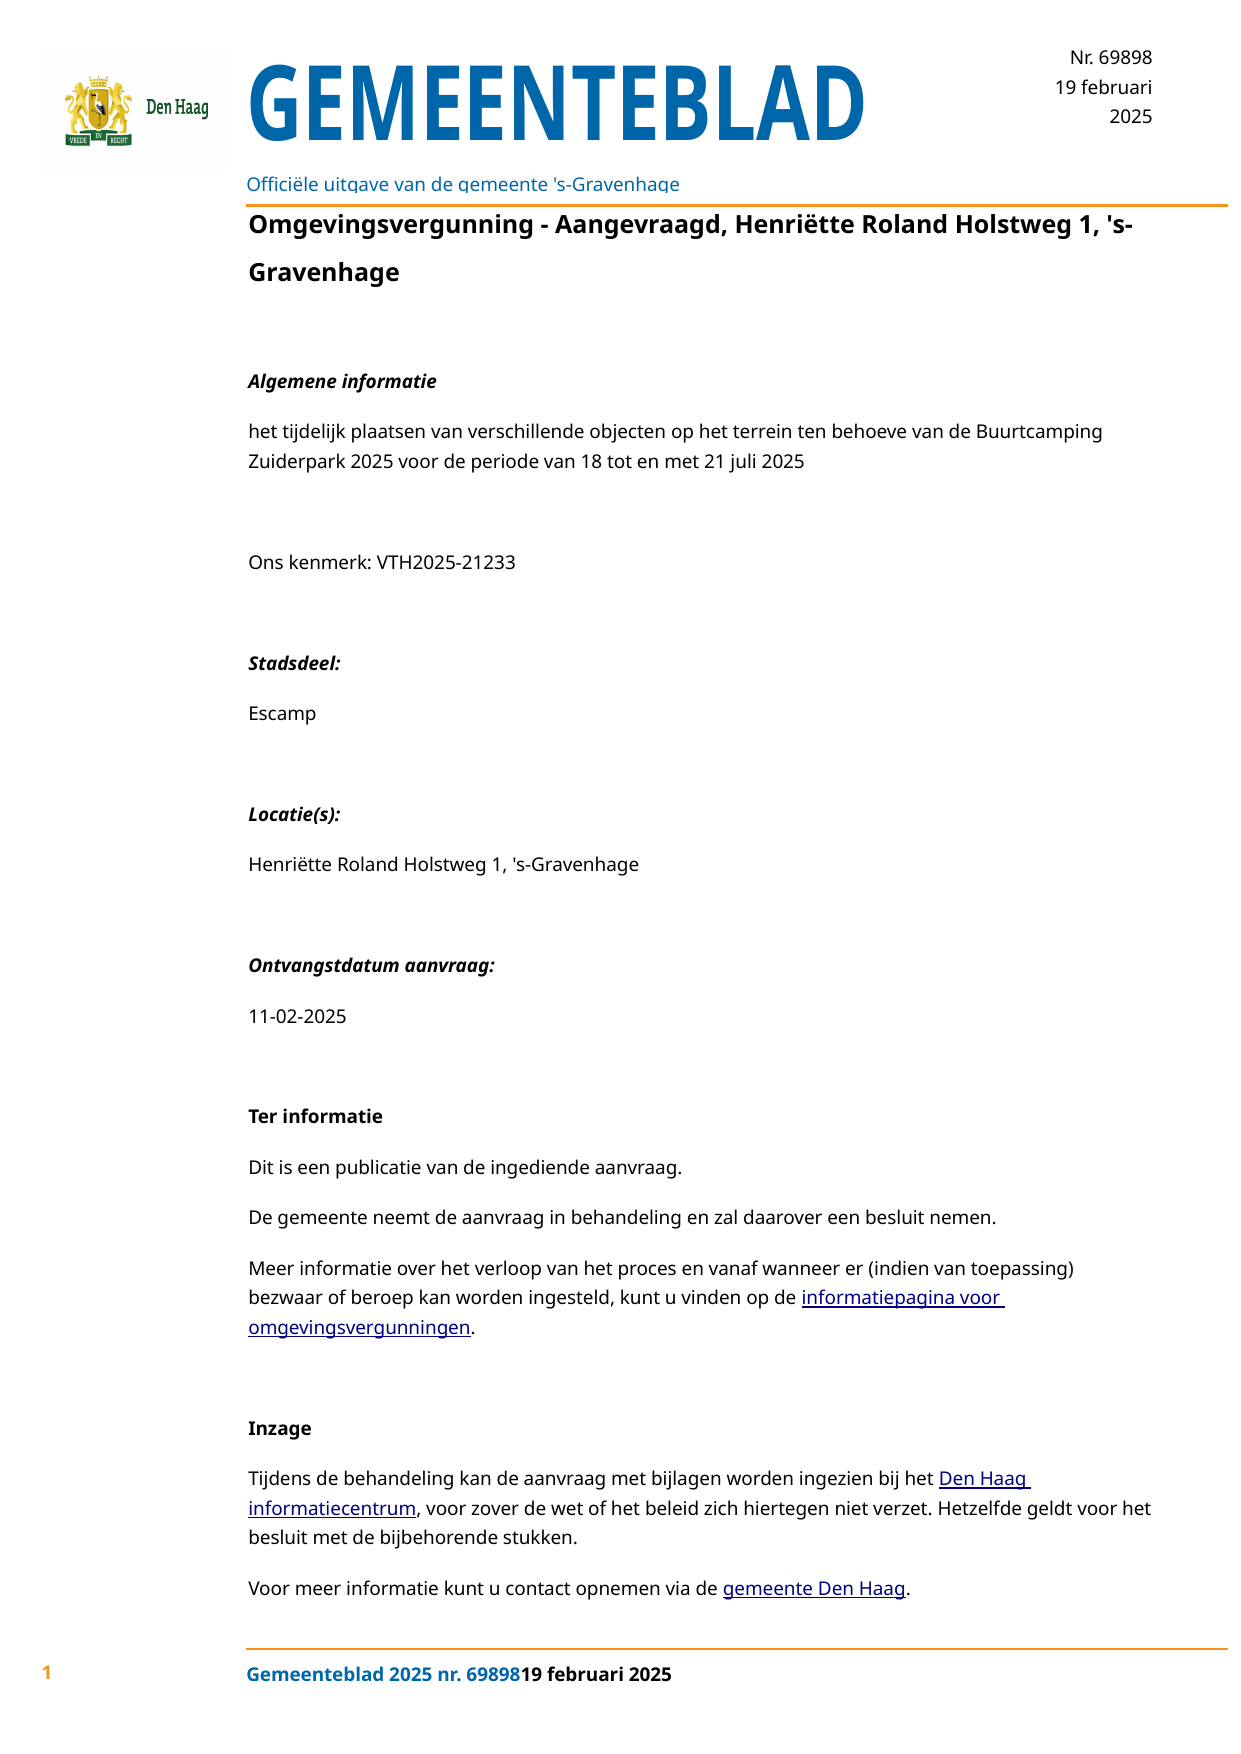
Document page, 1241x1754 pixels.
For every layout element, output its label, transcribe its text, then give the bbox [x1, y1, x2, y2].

text Voor meer informatie kunt u contact opnemen via de gemeente Den Haag. [248, 1575, 1152, 1601]
text Algemene informatie [248, 368, 1152, 394]
picture [41, 47, 231, 172]
text Meer informatie over het verloop van het proces en vanaf wanneer er (indien van toepassing) bezwaar of beroep kan worden ingesteld, kunt u vinden op de informatiepagina voor omgevingsvergunningen. [248, 1255, 1152, 1340]
text Escamp [248, 700, 1152, 726]
text Inzage [248, 1415, 1152, 1441]
text Locatie(s): [248, 801, 1152, 827]
text Henriëtte Roland Holstweg 1, 's-Gravenhage [248, 852, 1152, 877]
text Ontvangstdatum aanvraag: [248, 952, 1152, 978]
text Stadsdeel: [248, 650, 1152, 676]
text 11-02-2025 [248, 1003, 1152, 1029]
text De gemeente neemt de aanvraag in behandeling en zal daarover een besluit nemen. [248, 1204, 1152, 1230]
text Tijdens de behandeling kan de aanvraag met bijlagen worden ingezien bij het Den Haag informatiecentrum, voor zover de wet of het beleid zich hiertegen niet verzet. Hetzelfde geldt voor het besluit met de bijbehorende stukken. [248, 1465, 1152, 1550]
text Omgevingsvergunning - Aangevraagd, Henriëtte Roland Holstweg 1, 's-Gravenhage [248, 207, 1152, 288]
text Ter informatie [248, 1104, 1152, 1129]
text het tijdelijk plaatsen van verschillende objecten op het terrein ten behoeve van de Buurtcamping Zuiderpark 2025 voor de periode van 18 tot en met 21 juli 2025 [248, 419, 1152, 474]
text Ons kenmerk: VTH2025-21233 [248, 549, 1152, 575]
text Dit is een publicatie van de ingediende aanvraag. [248, 1154, 1152, 1180]
